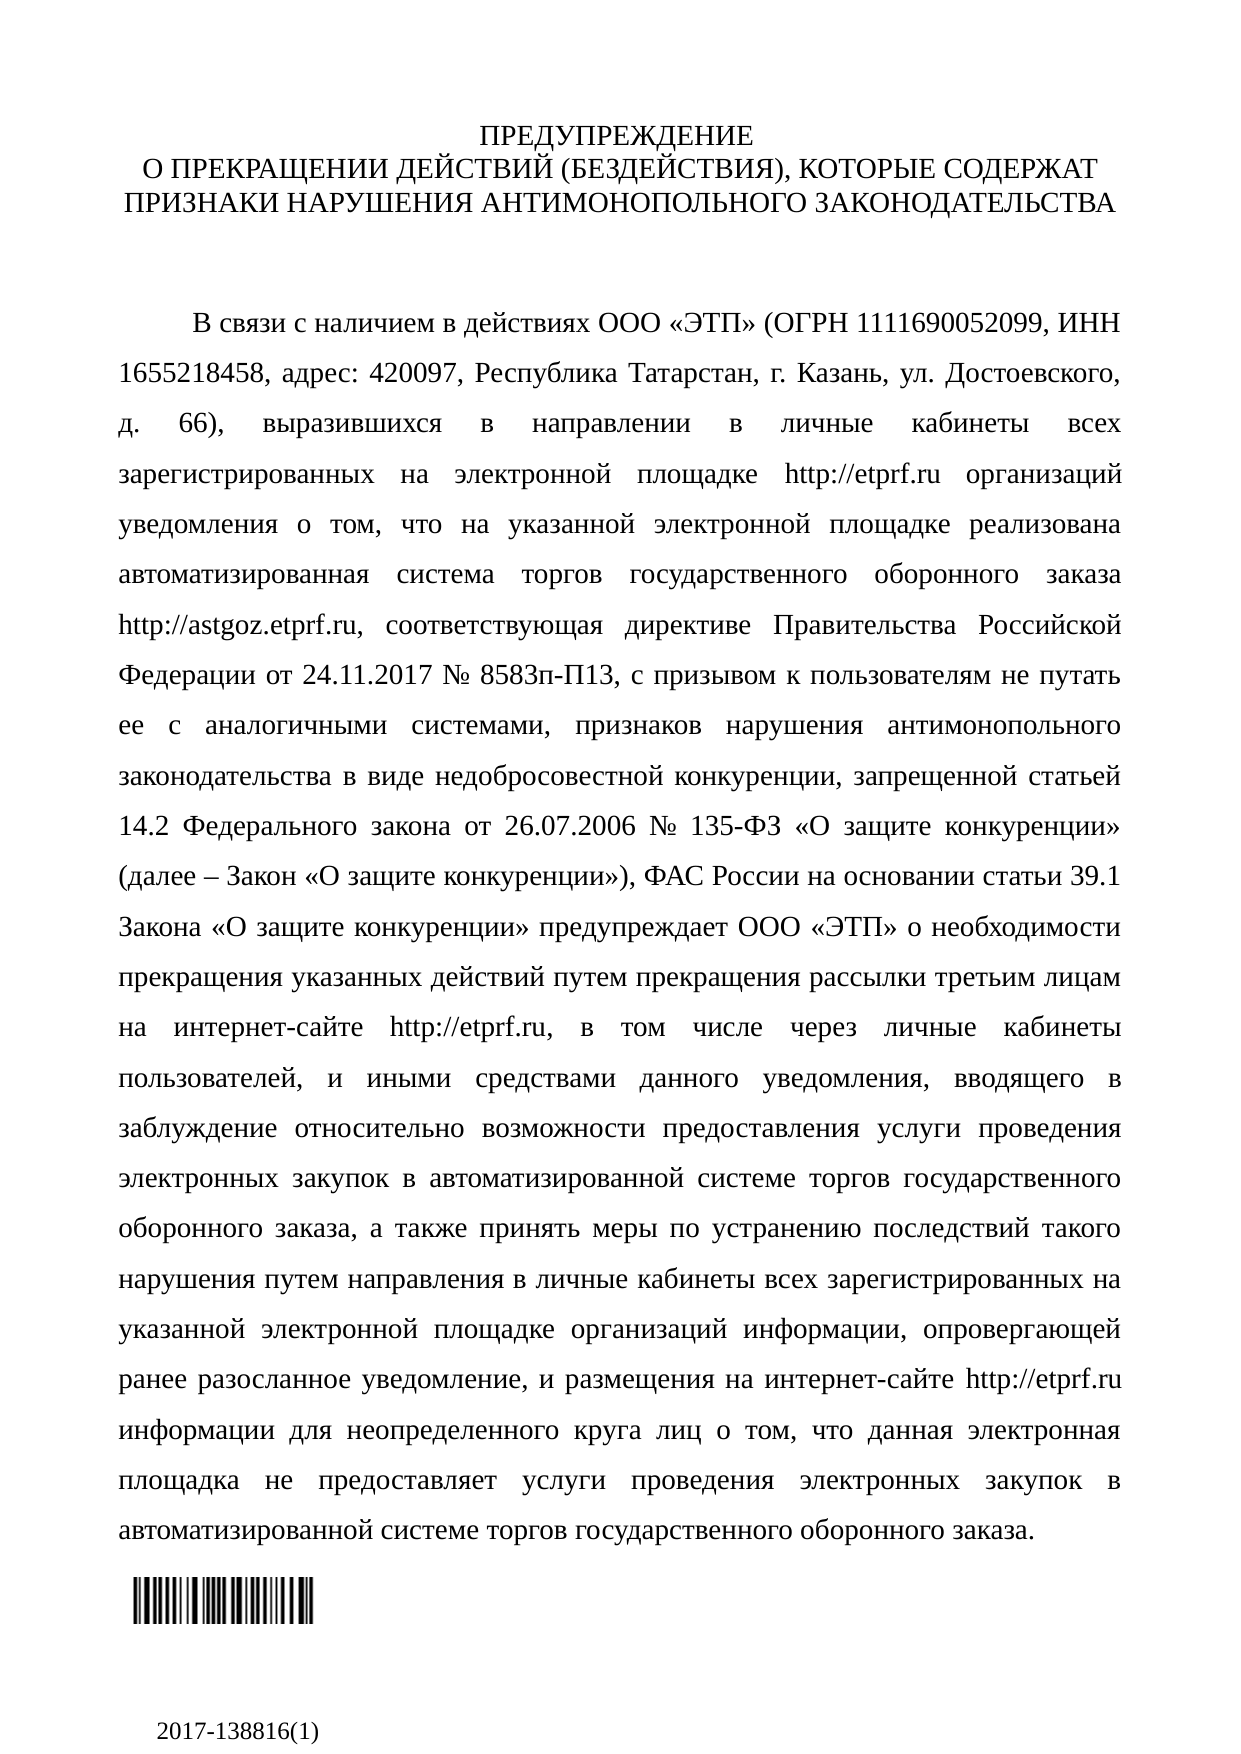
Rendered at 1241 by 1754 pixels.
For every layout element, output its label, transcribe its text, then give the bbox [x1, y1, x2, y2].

text ПРЕДУПРЕЖДЕНИЕ [118, 118, 1122, 152]
text О ПРЕКРАЩЕНИИ ДЕЙСТВИЙ (БЕЗДЕЙСТВИЯ), КОТОРЫЕ СОДЕРЖАТ ПРИЗНАКИ НАРУШЕНИЯ АНТИМОНОПОЛЬНОГО ЗАКОНОДАТЕЛЬСТВА [118, 152, 1122, 219]
picture [118, 1577, 331, 1624]
text В связи с наличием в действиях ООО «ЭТП» (ОГРН 1111690052099, ИНН 1655218458, адрес: 420097, Республика Татарстан, г. Казань, ул. Достоевского, д. 66), выразившихся в направлении в личные кабинеты всех зарегистрированных на электронной площадке http://etprf.ru организаций уведомления о том, что на указанной электронной площадке реализована автоматизированная система торгов государственного оборонного заказа http://astgoz.etprf.ru, соответствующая директиве Правительства Российской Федерации от 24.11.2017 № 8583п-П13, с призывом к пользователям не путать ее с аналогичными системами, признаков нарушения антимонопольного законодательства в виде недобросовестной конкуренции, запрещенной статьей 14.2 Федерального закона от 26.07.2006 № 135-ФЗ «О защите конкуренции» (далее – Закон «О защите конкуренции»), ФАС России на основании статьи 39.1 Закона «О защите конкуренции» предупреждает ООО «ЭТП» о необходимости прекращения указанных действий путем прекращения рассылки третьим лицам на интернет-сайте http://etprf.ru, в том числе через личные кабинеты пользователей, и иными средствами данного уведомления, вводящего в заблуждение относительно возможности предоставления услуги проведения электронных закупок в автоматизированной системе торгов государственного оборонного заказа, а также принять меры по устранению последствий такого нарушения путем направления в личные кабинеты всех зарегистрированных на указанной электронной площадке организаций информации, опровергающей ранее разосланное уведомление, и размещения на интернет-сайте http://etprf.ru информации для неопределенного круга лиц о том, что данная электронная площадка не предоставляет услуги проведения электронных закупок в автоматизированной системе торгов государственного оборонного заказа. [118, 305, 1122, 1546]
